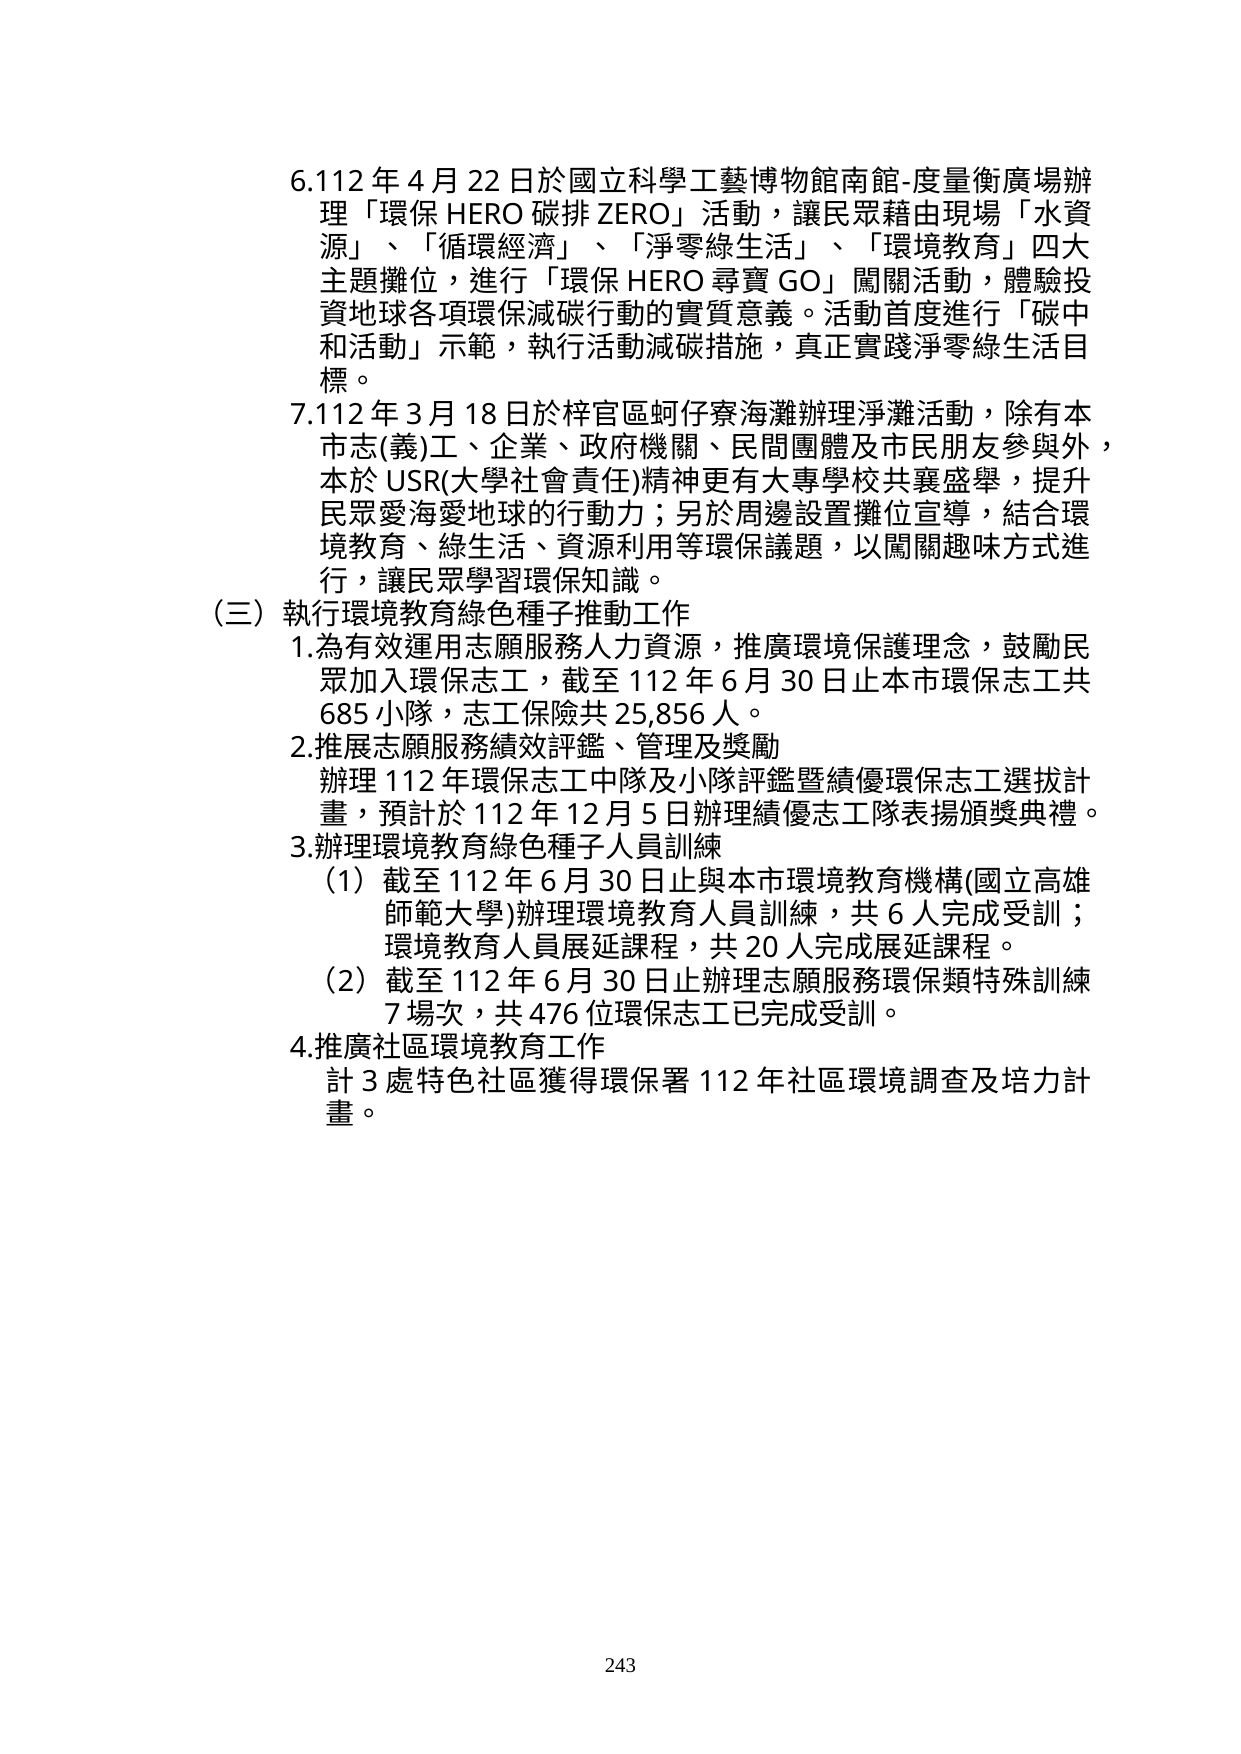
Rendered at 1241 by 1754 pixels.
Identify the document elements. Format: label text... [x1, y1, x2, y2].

text 6.112年4月22日於國立科學工藝博物館南館-度量衡廣場辦理「環保HERO碳排ZERO」活動，讓民眾藉由現場「水資源」、「循環經濟」、「淨零綠生活」、「環境教育」四大主題攤位，進行「環保HERO尋寶GO」闖關活動，體驗投資地球各項環保減碳行動的實質意義。活動首度進行「碳中和活動」示範，執行活動減碳措施，真正實踐淨零綠生活目標。 [289, 164, 1092, 398]
text （三）執行環境教育綠色種子推動工作 [195, 598, 1092, 631]
text 辦理112年環保志工中隊及小隊評鑑暨績優環保志工選拔計畫，預計於112年12月5日辦理績優志工隊表揚頒獎典禮。 [319, 764, 1092, 831]
text （1）截至112年6月30日止與本市環境教育機構(國立高雄師範大學)辦理環境教育人員訓練，共6人完成受訓；環境教育人員展延課程，共20人完成展延課程。 [307, 864, 1092, 964]
text 7.112年3月18日於梓官區蚵仔寮海灘辦理淨灘活動，除有本市志(義)工、企業、政府機關、民間團體及市民朋友參與外，本於USR(大學社會責任)精神更有大專學校共襄盛舉，提升民眾愛海愛地球的行動力；另於周邊設置攤位宣導，結合環境教育、綠生活、資源利用等環保議題，以闖關趣味方式進行，讓民眾學習環保知識。 [289, 398, 1092, 598]
text 計3處特色社區獲得環保署112年社區環境調查及培力計畫。 [325, 1064, 1092, 1131]
text 1.為有效運用志願服務人力資源，推廣環境保護理念，鼓勵民眾加入環保志工，截至112年6月30日止本市環保志工共685小隊，志工保險共25,856人。 [289, 631, 1092, 731]
text 2.推展志願服務績效評鑑、管理及獎勵 [289, 731, 1092, 764]
text 4.推廣社區環境教育工作 [289, 1031, 1092, 1064]
text （2）截至112年6月30日止辦理志願服務環保類特殊訓練7場次，共476位環保志工已完成受訓。 [307, 964, 1092, 1031]
text 3.辦理環境教育綠色種子人員訓練 [289, 831, 1092, 864]
